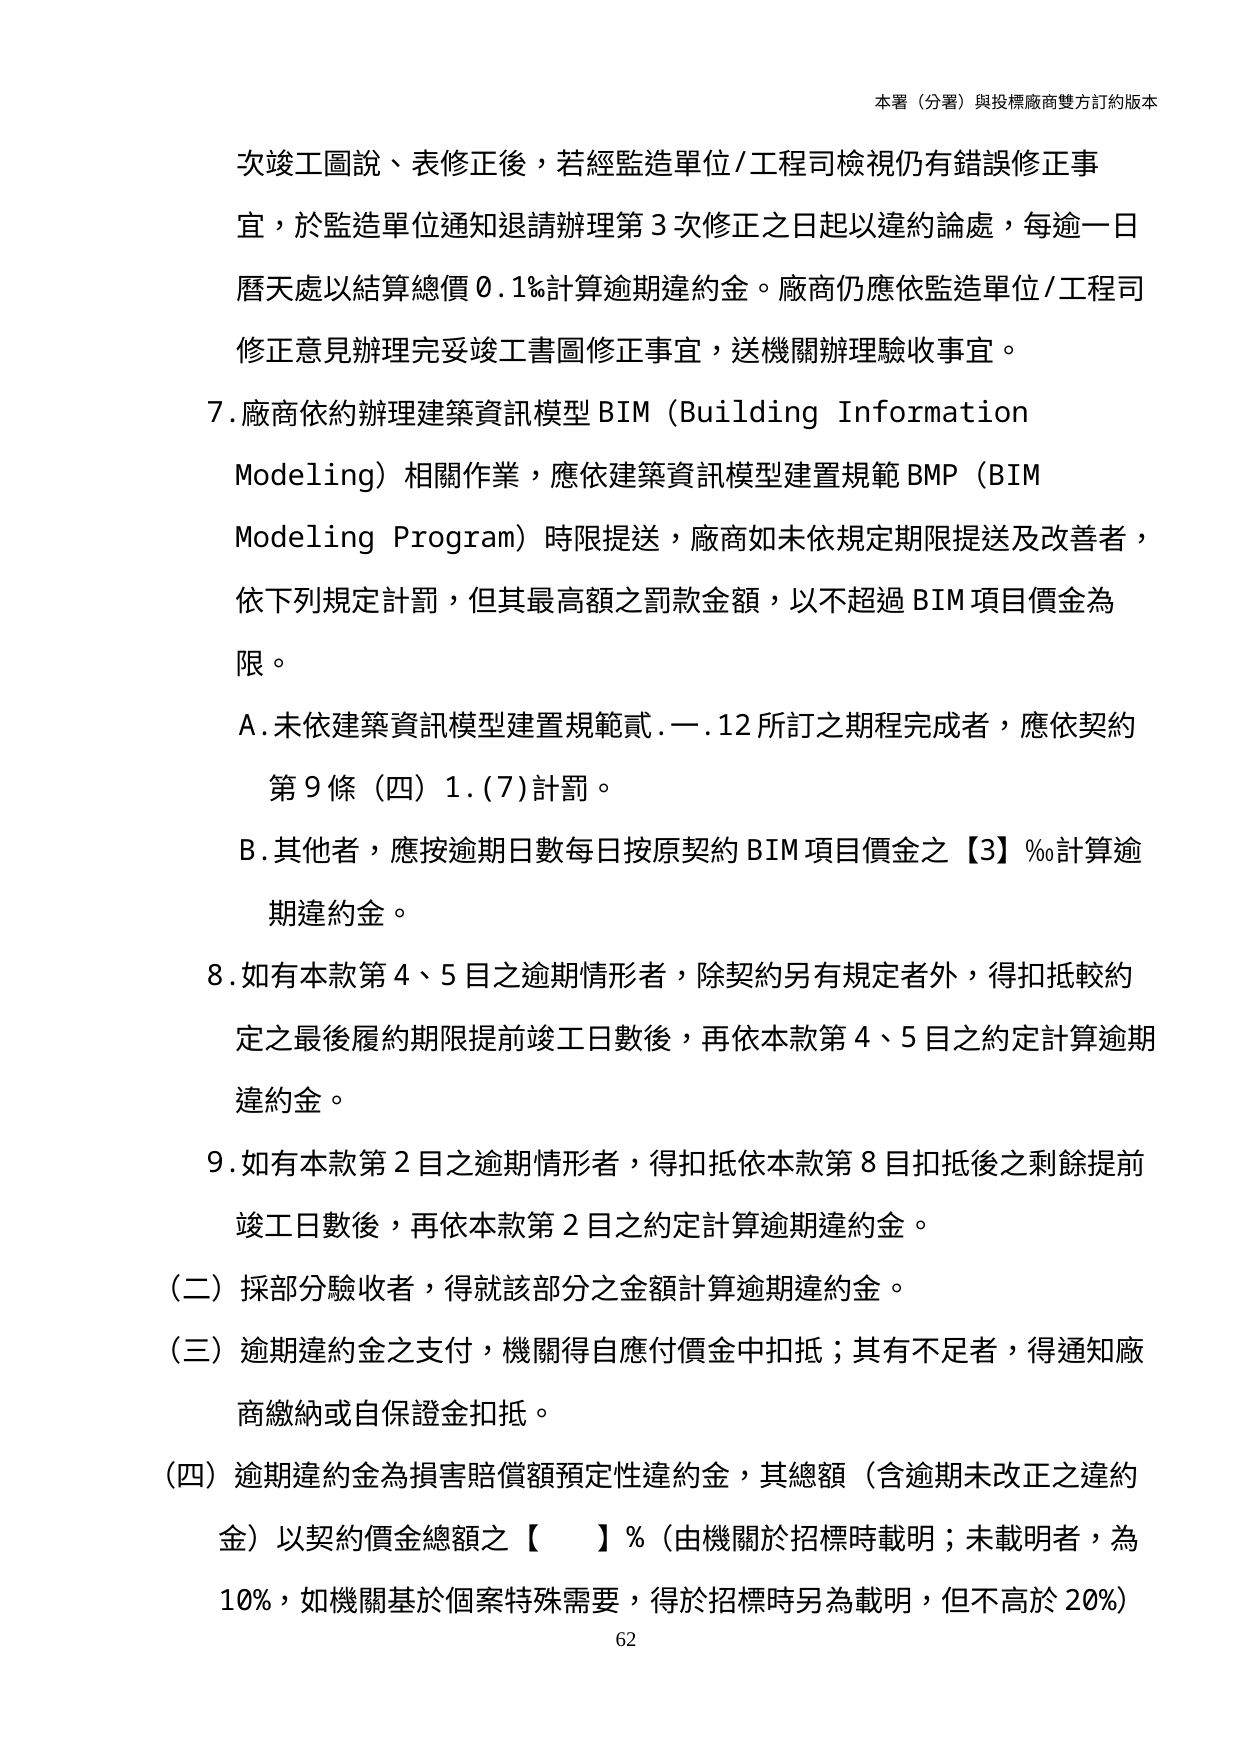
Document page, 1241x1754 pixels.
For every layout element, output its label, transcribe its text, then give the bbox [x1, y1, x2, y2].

table_cell 8.如有本款第4、5目之逾期情形者，除契約另有規定者外，得扣抵較約定之最後履約期限提前竣工日數後，再依本款第4、5目之約定計算逾期違約金。 [203, 932, 1168, 1120]
table_cell [160, 932, 203, 1120]
table_cell [117, 120, 160, 370]
table_cell [117, 1307, 160, 1432]
table_cell [117, 1120, 160, 1245]
table_cell （三）逾期違約金之支付，機關得自應付價金中扣抵；其有不足者，得通知廠商繳納或自保證金扣抵。 [160, 1307, 1168, 1432]
table_cell （二）採部分驗收者，得就該部分之金額計算逾期違約金。 [160, 1245, 1168, 1307]
table_cell [160, 1120, 203, 1245]
table_cell [117, 370, 160, 932]
table_cell 7.廠商依約辦理建築資訊模型BIM（Building Information Modeling）相關作業，應依建築資訊模型建置規範BMP（BIM Modeling Program）時限提送，廠商如未依規定期限提送及改善者，依下列規定計罰，但其最高額之罰款金額，以不超過BIM項目價金為限。 A.未依建築資訊模型建置規範貳.一.12所訂之期程完成者，應依契約第9條（四）1.(7)計罰。 B.其他者，應按逾期日數每日按原契約BIM項目價金之【3】‰計算逾期違約金。 [203, 370, 1168, 932]
table_cell [117, 1245, 160, 1307]
table_cell 9.如有本款第2目之逾期情形者，得扣抵依本款第8目扣抵後之剩餘提前竣工日數後，再依本款第2目之約定計算逾期違約金。 [203, 1120, 1168, 1245]
table_cell [117, 1432, 160, 1620]
table_cell [160, 120, 203, 370]
table_cell 次竣工圖說、表修正後，若經監造單位/工程司檢視仍有錯誤修正事宜，於監造單位通知退請辦理第3次修正之日起以違約論處，每逾一日曆天處以結算總價0.1‰計算逾期違約金。廠商仍應依監造單位/工程司修正意見辦理完妥竣工書圖修正事宜，送機關辦理驗收事宜。 [203, 120, 1168, 370]
table_cell （四）逾期違約金為損害賠償額預定性違約金，其總額（含逾期未改正之違約金）以契約價金總額之【 】%（由機關於招標時載明；未載明者，為10%，如機關基於個案特殊需要，得於招標時另為載明，但不高於20%）為上限，且不計入第18條第8款之賠償責任上限金額內。 [160, 1432, 1168, 1620]
table_cell [160, 370, 203, 932]
table_cell [117, 932, 160, 1120]
